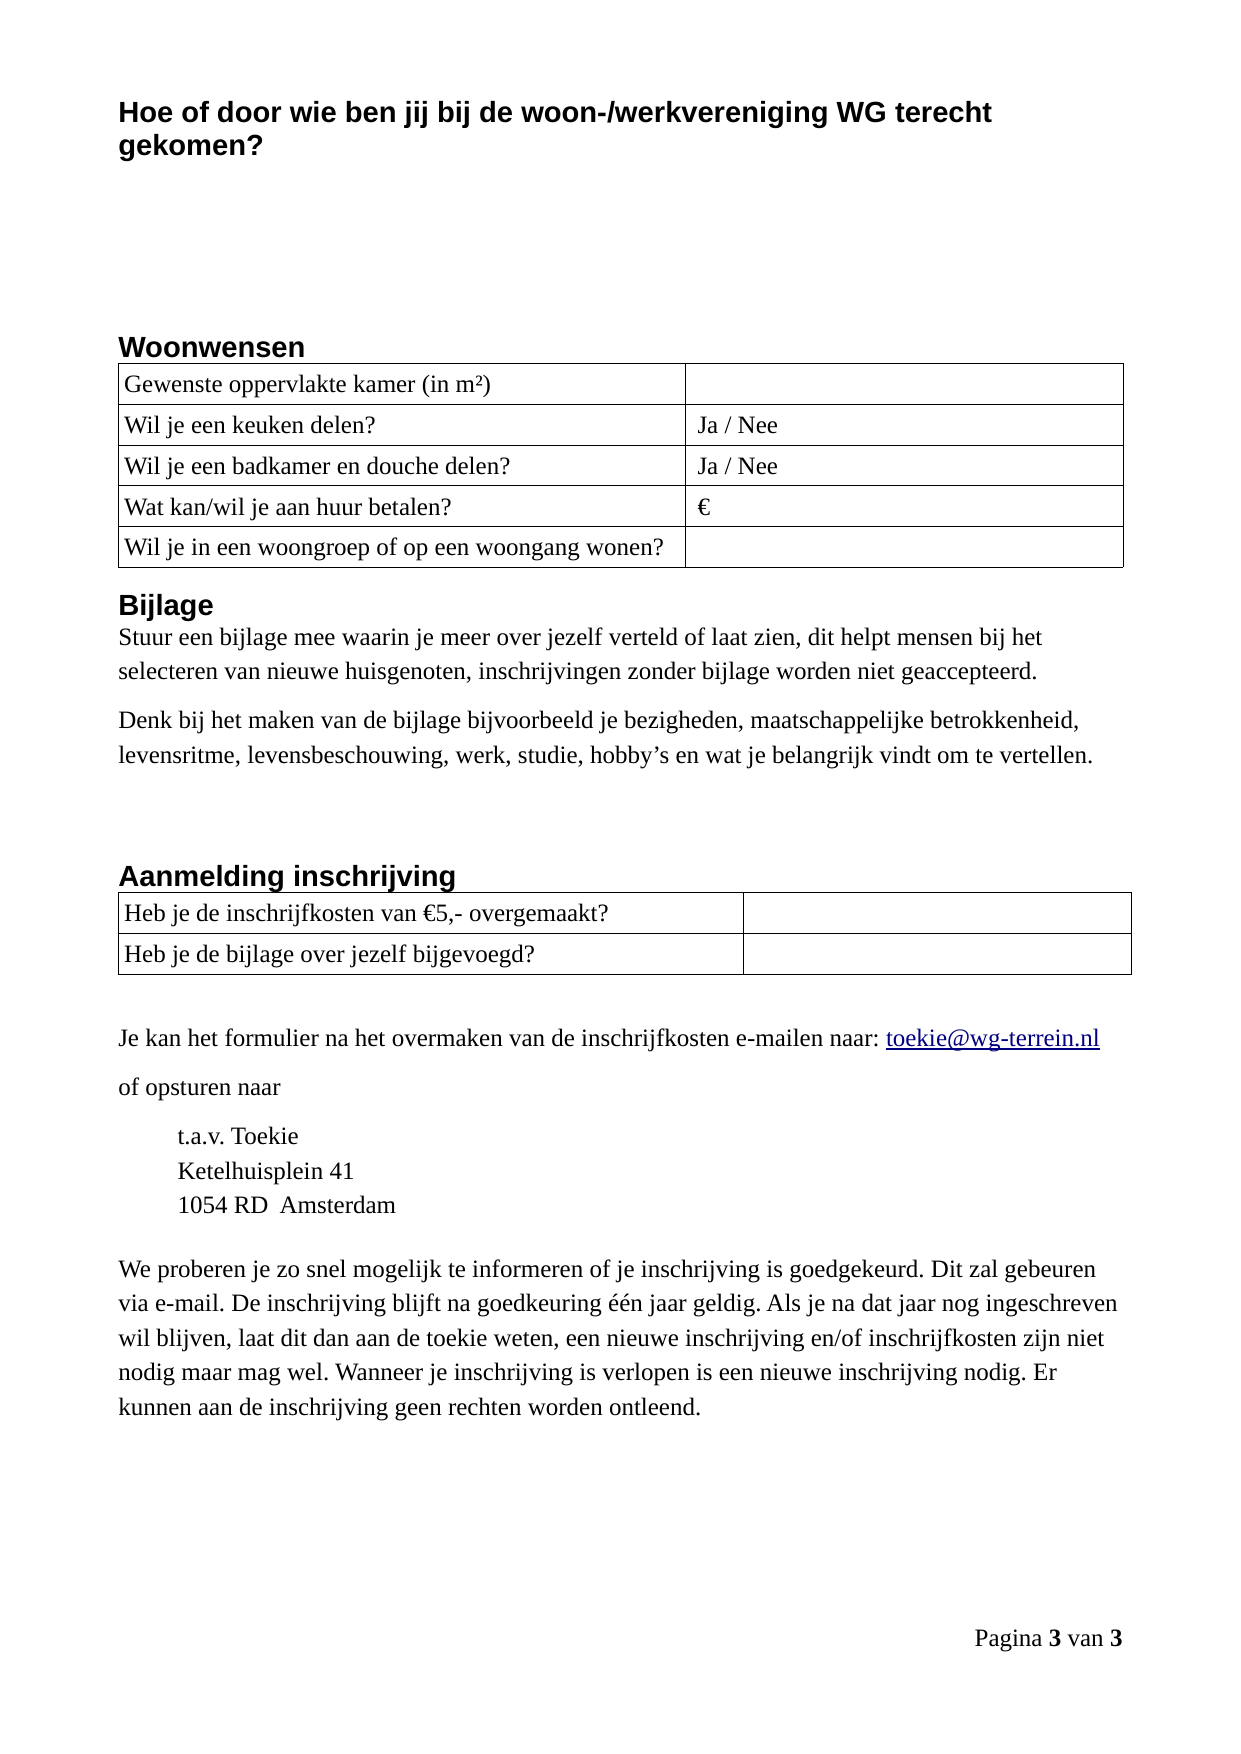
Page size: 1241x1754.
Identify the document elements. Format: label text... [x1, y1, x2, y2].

table_cell € [686, 486, 1123, 526]
text Denk bij het maken van de bijlage bijvoorbeeld je bezigheden, maatschappelijke betrokkenheid, levensritme, levensbeschouwing, werk, studie, hobby’s en wat je belangrijk vindt om te vertellen. [118, 705, 1122, 768]
text Ketelhuisplein 41 [177, 1156, 1063, 1185]
table_cell Heb je de bijlage over jezelf bijgevoegd? [119, 934, 743, 974]
table_cell Ja / Nee [686, 446, 1123, 485]
table_cell [744, 934, 1131, 974]
table_cell Ja / Nee [686, 405, 1123, 445]
subtitle Hoe of door wie ben jij bij de woon-/werkvereniging WG terecht gekomen? [118, 94, 1122, 162]
text Je kan het formulier na het overmaken van de inschrijfkosten e-mailen naar: toekie@wg-terrein.nl [118, 1023, 1122, 1052]
table_cell Wil je een badkamer en douche delen? [119, 446, 685, 485]
table_cell Wil je in een woongroep of op een woongang wonen? [119, 527, 685, 567]
table_header [686, 364, 1123, 404]
table_cell Wil je een keuken delen? [119, 405, 685, 445]
subtitle Bijlage [118, 588, 1122, 622]
table_cell [686, 527, 1123, 567]
table_cell Wat kan/wil je aan huur betalen? [119, 486, 685, 526]
table_header Heb je de inschrijfkosten van €5,- overgemaakt? [119, 893, 743, 933]
text Stuur een bijlage mee waarin je meer over jezelf verteld of laat zien, dit helpt mensen bij het selecteren van nieuwe huisgenoten, inschrijvingen zonder bijlage worden niet geaccepteerd. [118, 622, 1122, 685]
subtitle Aanmelding inschrijving [118, 859, 1122, 892]
text t.a.v. Toekie [177, 1121, 1063, 1150]
text 1054 RD Amsterdam [177, 1190, 1063, 1248]
table_header [744, 893, 1131, 933]
text of opsturen naar [118, 1072, 1122, 1101]
text We proberen je zo snel mogelijk te informeren of je inschrijving is goedgekeurd. Dit zal gebeuren via e-mail. De inschrijving blijft na goedkeuring één jaar geldig. Als je na dat jaar nog ingeschreven wil blijven, laat dit dan aan de toekie weten, een nieuwe inschrijving en/of inschrijfkosten zijn niet nodig maar mag wel. Wanneer je inschrijving is verlopen is een nieuwe inschrijving nodig. Er kunnen aan de inschrijving geen rechten worden ontleend. [118, 1254, 1122, 1420]
subtitle Woonwensen [118, 330, 1122, 363]
table_header Gewenste oppervlakte kamer (in m²) [119, 364, 685, 404]
